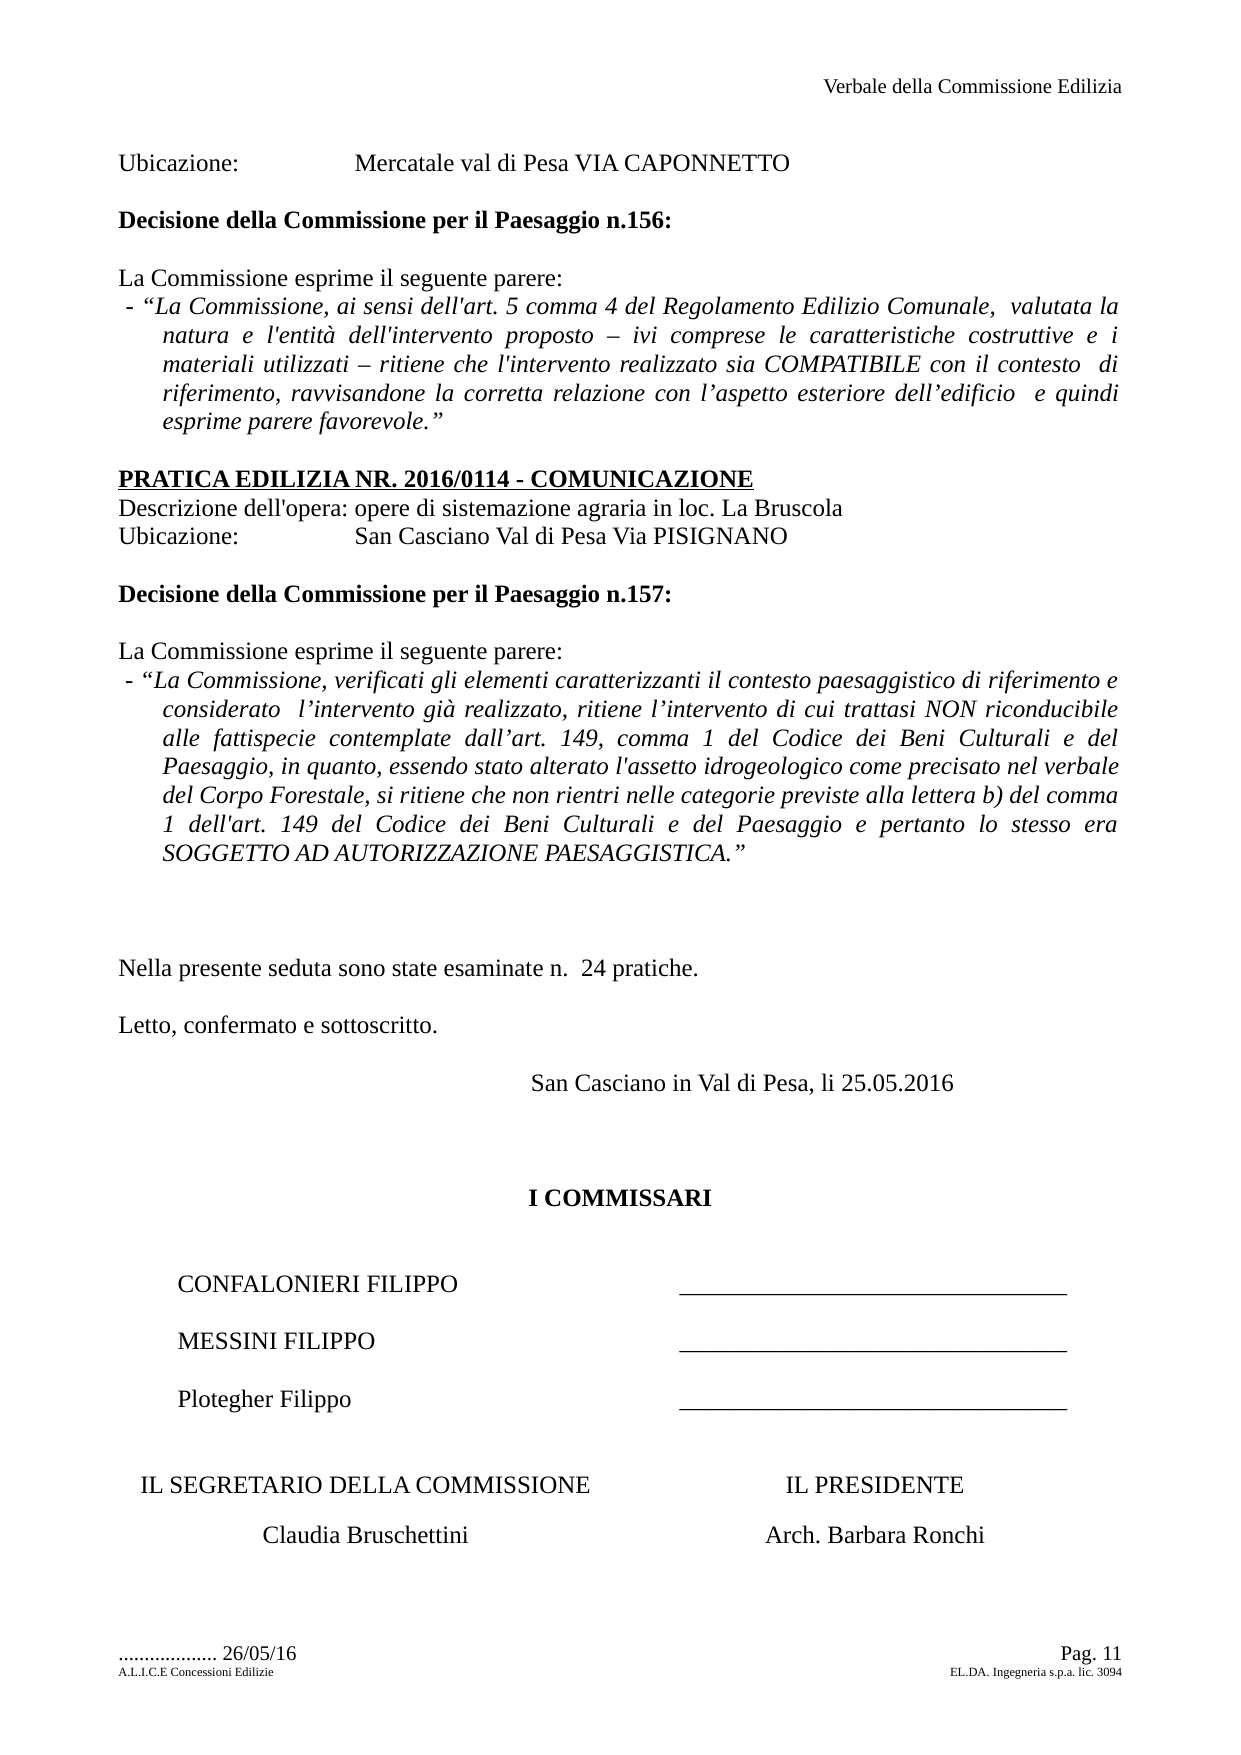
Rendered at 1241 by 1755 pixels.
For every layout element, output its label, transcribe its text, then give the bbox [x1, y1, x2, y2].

text Nella presente seduta sono state esaminate n. 24 pratiche. [118, 953, 1122, 981]
text Letto, confermato e sottoscritto. [118, 1010, 1122, 1039]
text MESSINI FILIPPO _______________________________ [177, 1326, 1122, 1355]
text La Commissione esprime il seguente parere: [118, 636, 1122, 665]
table_cell Claudia Bruschettini [111, 1520, 620, 1569]
text I COMMISSARI [118, 1183, 1122, 1211]
text La Commissione esprime il seguente parere: [118, 263, 1122, 291]
text Decisione della Commissione per il Paesaggio n.157: [118, 579, 1122, 608]
text Decisione della Commissione per il Paesaggio n.156: [118, 205, 1122, 234]
text Descrizione dell'opera: opere di sistemazione agraria in loc. La Bruscola [118, 493, 1122, 521]
text Plotegher Filippo _______________________________ [177, 1384, 1122, 1413]
text - “La Commissione, ai sensi dell'art. 5 comma 4 del Regolamento Edilizio Comunale, valutata la natura e l'entità dell'intervento proposto – ivi comprese le caratteristiche costruttive e i materiali utilizzati – ritiene che l'intervento realizzato sia COMPATIBILE con il contesto di riferimento, ravvisandone la corretta relazione con l’aspetto esteriore dell’edificio e quindi esprime parere favorevole.” [118, 291, 1122, 435]
text PRATICA EDILIZIA NR. 2016/0114 - COMUNICAZIONE [118, 464, 1122, 493]
table_header IL PRESIDENTE [620, 1470, 1129, 1520]
text CONFALONIERI FILIPPO _______________________________ [177, 1269, 1122, 1298]
text Ubicazione: San Casciano Val di Pesa Via PISIGNANO [118, 521, 1122, 550]
table_cell [620, 1569, 1129, 1619]
text San Casciano in Val di Pesa, li 25.05.2016 [118, 1068, 1122, 1096]
table_header IL SEGRETARIO DELLA COMMISSIONE [111, 1470, 620, 1520]
text Ubicazione: Mercatale val di Pesa VIA CAPONNETTO [118, 148, 1122, 176]
table_cell Arch. Barbara Ronchi [620, 1520, 1129, 1569]
table_cell [111, 1569, 620, 1619]
text - “La Commissione, verificati gli elementi caratterizzanti il contesto paesaggistico di riferimento e considerato l’intervento già realizzato, ritiene l’intervento di cui trattasi NON riconducibile alle fattispecie contemplate dall’art. 149, comma 1 del Codice dei Beni Culturali e del Paesaggio, in quanto, essendo stato alterato l'assetto idrogeologico come precisato nel verbale del Corpo Forestale, si ritiene che non rientri nelle categorie previste alla lettera b) del comma 1 dell'art. 149 del Codice dei Beni Culturali e del Paesaggio e pertanto lo stesso era SOGGETTO AD AUTORIZZAZIONE PAESAGGISTICA.” [118, 665, 1122, 866]
